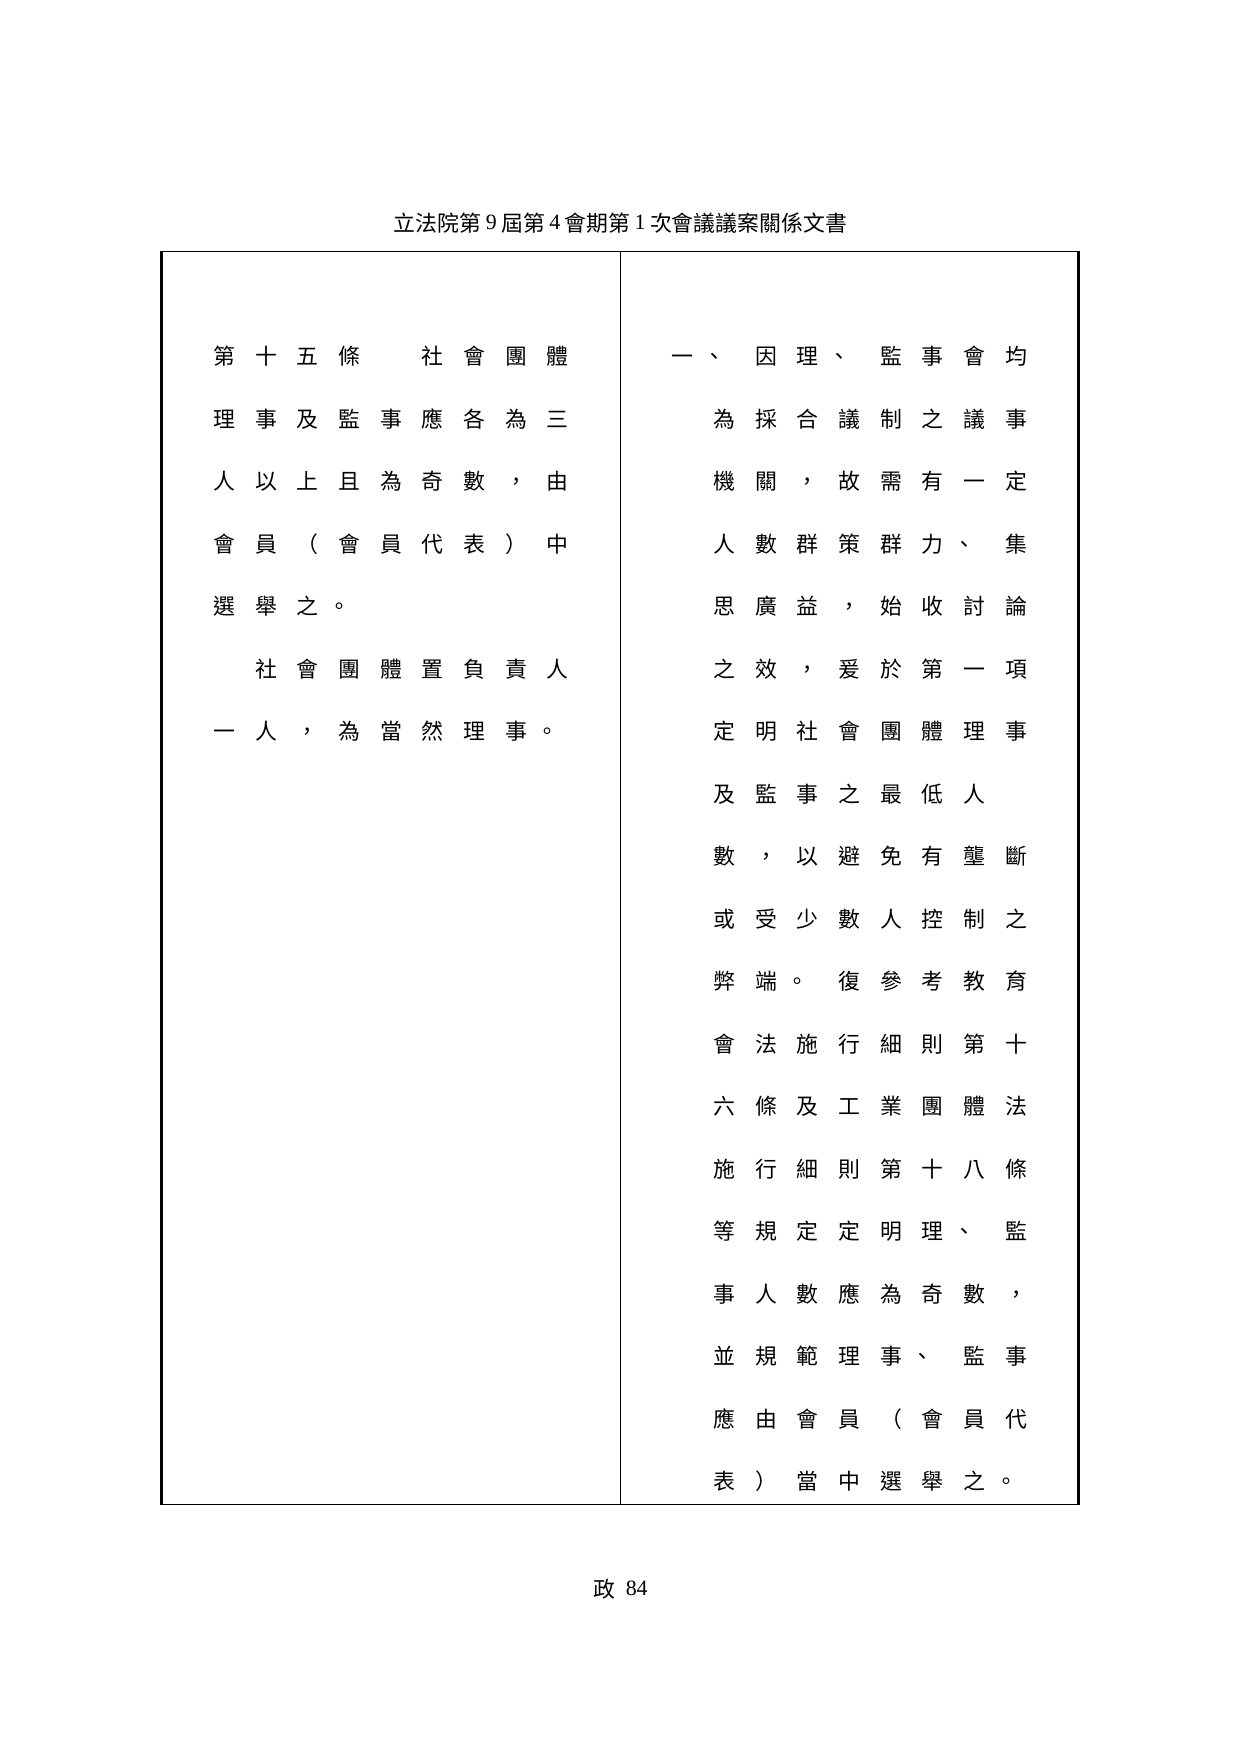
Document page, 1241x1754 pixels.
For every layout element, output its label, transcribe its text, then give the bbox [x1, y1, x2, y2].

table_cell 第十五條 社會團體理事及監事應各為三人以上且為奇數，由會員（會員代表）中選舉之。 社會團體置負責人一人，為當然理事。 [163, 252, 620, 1504]
table_cell 一、因理、監事會均為採合議制之議事機關，故需有一定人數群策群力、集思廣益，始收討論之效，爰於第一項定明社會團體理事及監事之最低人數，以避免有壟斷或受少數人控制之弊端。復參考教育會法施行細則第十六條及工業團體法施行細則第十八條等規定定明理、監事人數應為奇數，並規範理事、監事應由會員（會員代表）當中選舉之。 [621, 252, 1077, 1504]
